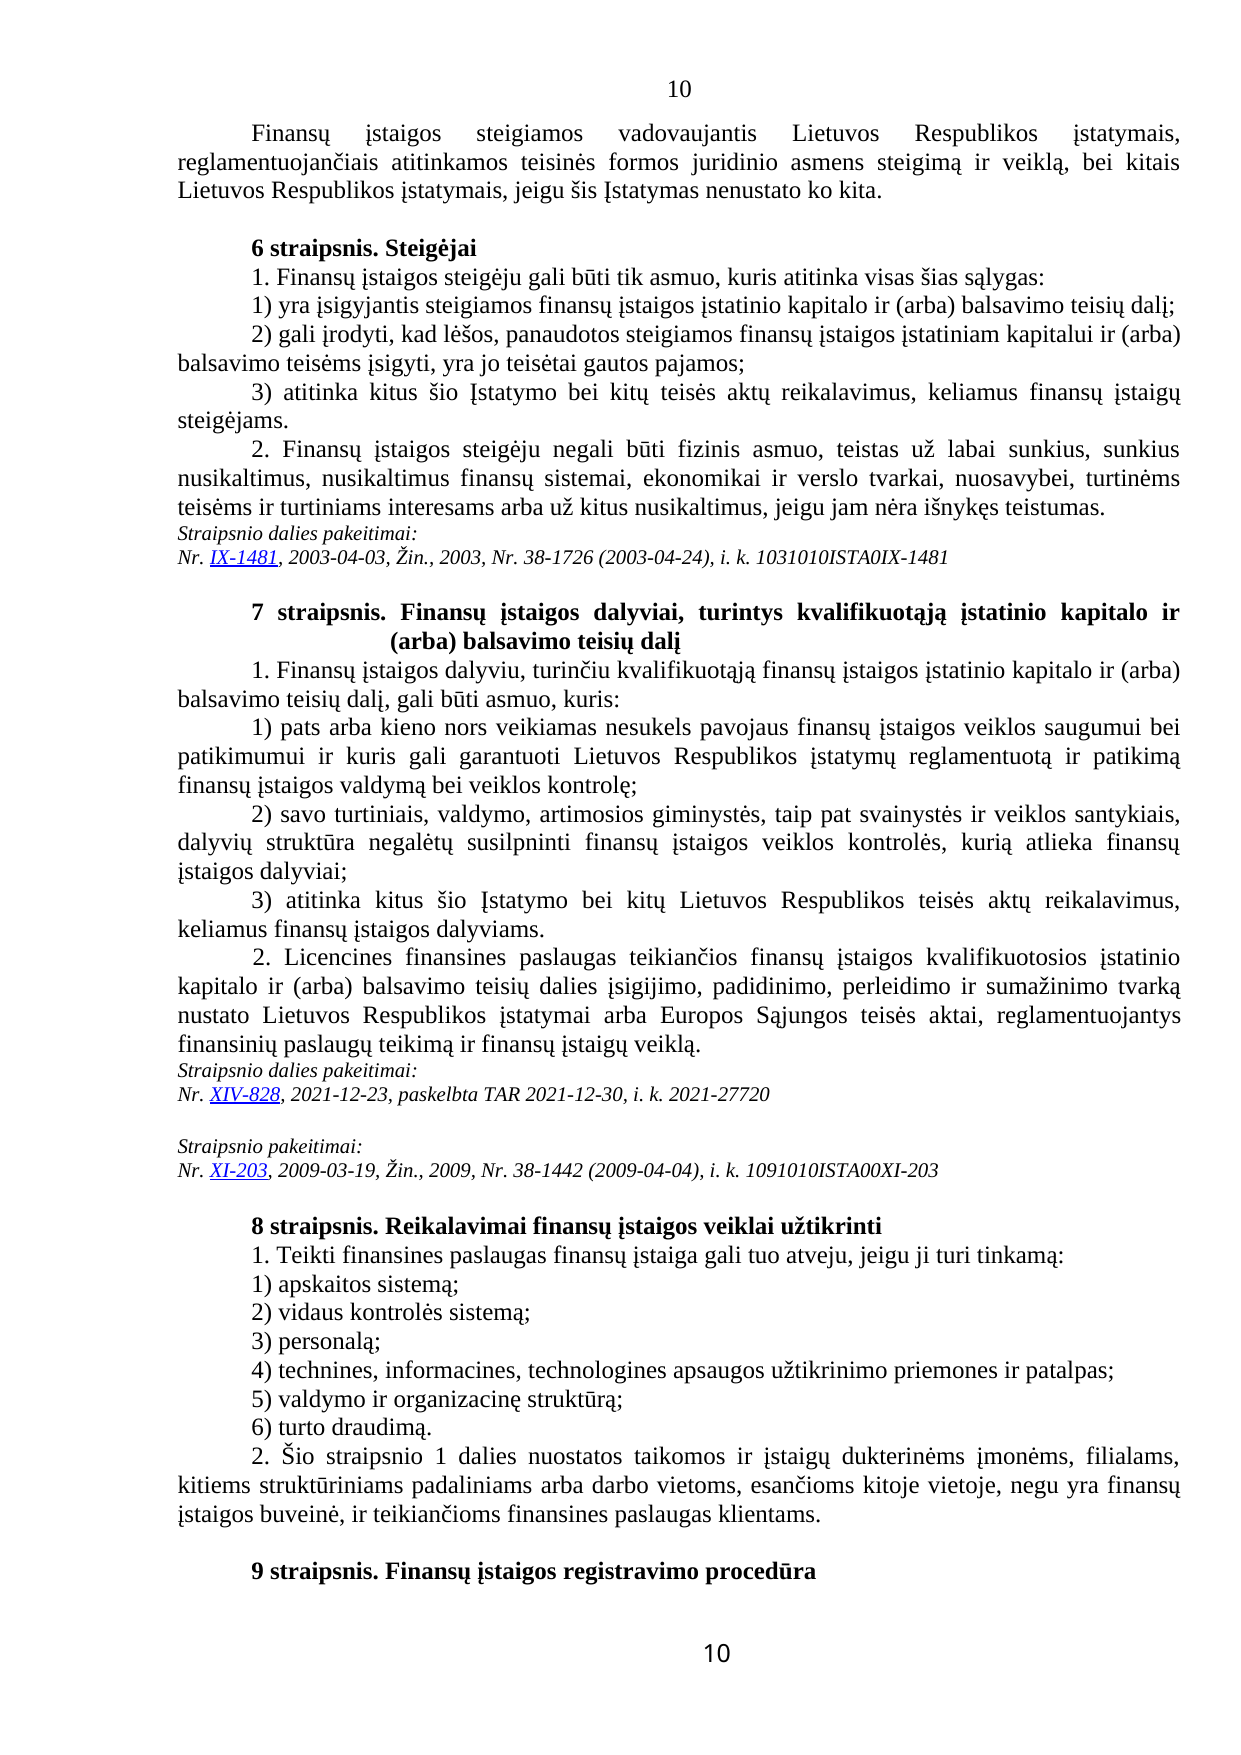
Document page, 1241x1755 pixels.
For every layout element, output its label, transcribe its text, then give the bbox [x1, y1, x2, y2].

text Finansų įstaigos steigiamos vadovaujantis Lietuvos Respublikos įstatymais, reglamentuojančiais atitinkamos teisinės formos juridinio asmens steigimą ir veiklą, bei kitais Lietuvos Respublikos įstatymais, jeigu šis Įstatymas nenustato ko kita. [177, 118, 1181, 204]
text 2. Šio straipsnio 1 dalies nuostatos taikomos ir įstaigų dukterinėms įmonėms, filialams, kitiems struktūriniams padaliniams arba darbo vietoms, esančioms kitoje vietoje, negu yra finansų įstaigos buveinė, ir teikiančioms finansines paslaugas klientams. [177, 1441, 1181, 1527]
text 2. Licencines finansines paslaugas teikiančios finansų įstaigos kvalifikuotosios įstatinio kapitalo ir (arba) balsavimo teisių dalies įsigijimo, padidinimo, perleidimo ir sumažinimo tvarką nustato Lietuvos Respublikos įstatymai arba Europos Sąjungos teisės aktai, reglamentuojantys finansinių paslaugų teikimą ir finansų įstaigų veiklą. [177, 942, 1181, 1057]
text 1. Finansų įstaigos dalyviu, turinčiu kvalifikuotąją finansų įstaigos įstatinio kapitalo ir (arba) balsavimo teisių dalį, gali būti asmuo, kuris: [177, 655, 1181, 712]
text 2) vidaus kontrolės sistemą; [177, 1297, 1181, 1326]
text Straipsnio dalies pakeitimai: [177, 1057, 1181, 1082]
text Nr. XI-203, 2009-03-19, Žin., 2009, Nr. 38-1442 (2009-04-04), i. k. 1091010ISTA00XI-203 [177, 1158, 1181, 1182]
text Nr. XIV-828, 2021-12-23, paskelbta TAR 2021-12-30, i. k. 2021-27720 [177, 1082, 1181, 1106]
text 2. Finansų įstaigos steigėju negali būti fizinis asmuo, teistas už labai sunkius, sunkius nusikaltimus, nusikaltimus finansų sistemai, ekonomikai ir verslo tvarkai, nuosavybei, turtinėms teisėms ir turtiniams interesams arba už kitus nusikaltimus, jeigu jam nėra išnykęs teistumas. [177, 434, 1181, 521]
text 2) savo turtiniais, valdymo, artimosios giminystės, taip pat svainystės ir veiklos santykiais, dalyvių struktūra negalėtų susilpninti finansų įstaigos veiklos kontrolės, kurią atlieka finansų įstaigos dalyviai; [177, 799, 1181, 885]
text 1. Teikti finansines paslaugas finansų įstaiga gali tuo atveju, jeigu ji turi tinkamą: [177, 1240, 1181, 1269]
text Nr. IX-1481, 2003-04-03, Žin., 2003, Nr. 38-1726 (2003-04-24), i. k. 1031010ISTA0IX-1481 [177, 545, 1181, 569]
text 3) atitinka kitus šio Įstatymo bei kitų teisės aktų reikalavimus, keliamus finansų įstaigų steigėjams. [177, 377, 1181, 434]
text 1) apskaitos sistemą; [177, 1269, 1181, 1297]
text 5) valdymo ir organizacinę struktūrą; [177, 1384, 1181, 1412]
text 2) gali įrodyti, kad lėšos, panaudotos steigiamos finansų įstaigos įstatiniam kapitalui ir (arba) balsavimo teisėms įsigyti, yra jo teisėtai gautos pajamos; [177, 319, 1181, 377]
text Straipsnio dalies pakeitimai: [177, 521, 1181, 545]
text 9 straipsnis. Finansų įstaigos registravimo procedūra [177, 1556, 1181, 1585]
text 6) turto draudimą. [177, 1412, 1181, 1441]
text 3) atitinka kitus šio Įstatymo bei kitų Lietuvos Respublikos teisės aktų reikalavimus, keliamus finansų įstaigos dalyviams. [177, 885, 1181, 942]
text 3) personalą; [177, 1326, 1181, 1355]
text Straipsnio pakeitimai: [177, 1134, 1181, 1158]
text 7 straipsnis. Finansų įstaigos dalyviai, turintys kvalifikuotąją įstatinio kapitalo ir (arba) balsavimo teisių dalį [251, 597, 1181, 655]
text 4) technines, informacines, technologines apsaugos užtikrinimo priemones ir patalpas; [177, 1355, 1181, 1384]
text 6 straipsnis. Steigėjai [177, 233, 1181, 262]
text 8 straipsnis. Reikalavimai finansų įstaigos veiklai užtikrinti [177, 1211, 1181, 1240]
text 1) pats arba kieno nors veikiamas nesukels pavojaus finansų įstaigos veiklos saugumui bei patikimumui ir kuris gali garantuoti Lietuvos Respublikos įstatymų reglamentuotą ir patikimą finansų įstaigos valdymą bei veiklos kontrolę; [177, 712, 1181, 799]
text 1. Finansų įstaigos steigėju gali būti tik asmuo, kuris atitinka visas šias sąlygas: [177, 262, 1181, 291]
text 1) yra įsigyjantis steigiamos finansų įstaigos įstatinio kapitalo ir (arba) balsavimo teisių dalį; [177, 291, 1181, 319]
